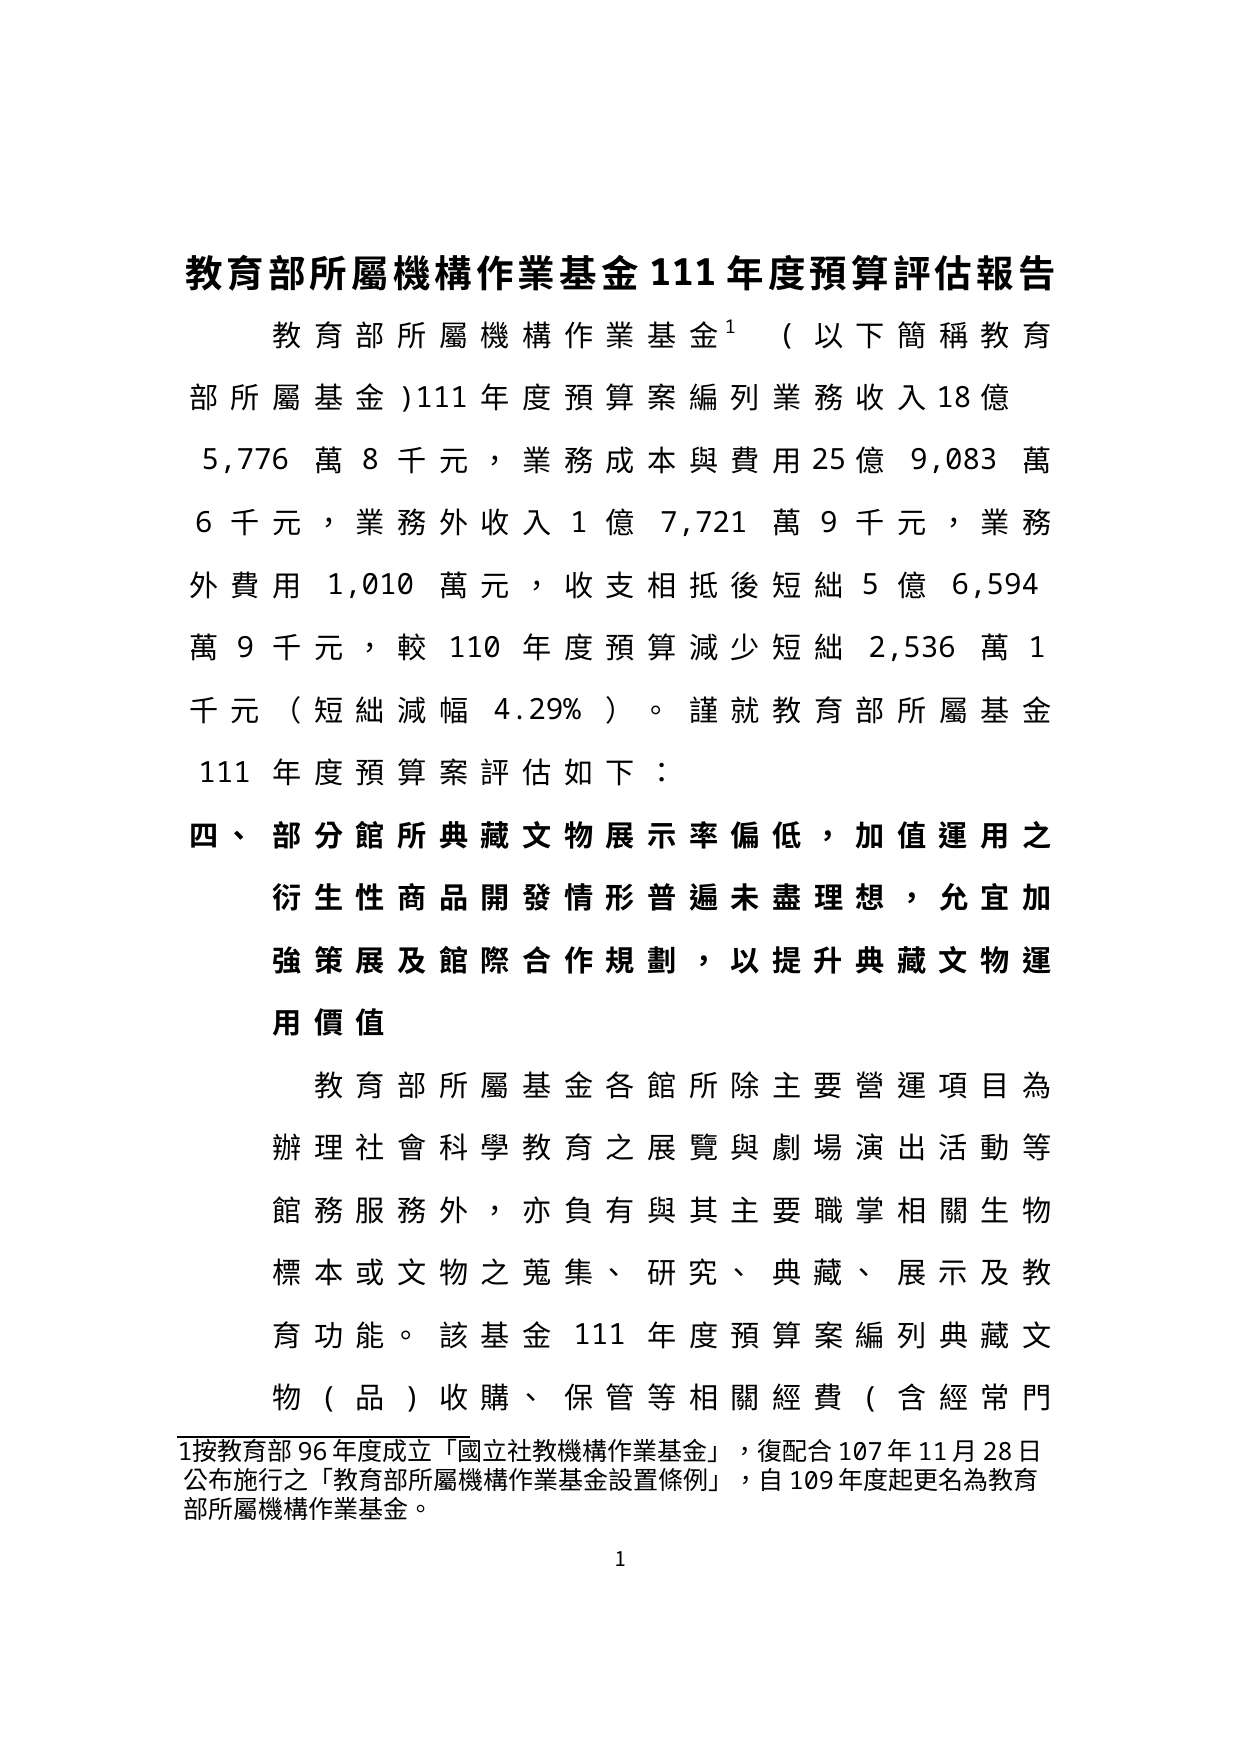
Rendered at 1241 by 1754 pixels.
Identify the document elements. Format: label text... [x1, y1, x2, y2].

text 教育部所屬機構作業基金(以下簡稱教育部所屬基金)111年度預算案編列業務收入18億5,776萬8千元，業務成本與費用25億9,083萬6千元，業務外收入1億7,721萬9千元，業務外費用1,010萬元，收支相抵後短絀5億6,594萬9千元，較110年度預算減少短絀2,536萬1千元（短絀減幅4.29%）。謹就教育部所屬基金111年度預算案評估如下： [183, 292, 1058, 792]
text 教育部所屬基金各館所除主要營運項目為辦理社會科學教育之展覽與劇場演出活動等館務服務外，亦負有與其主要職掌相關生物標本或文物之蒐集、研究、典藏、展示及教育功能。該基金111年度預算案編列典藏文物(品)收購、保管等相關經費(含經常門 [242, 1042, 1058, 1417]
text 四、部分館所典藏文物展示率偏低，加值運用之衍生性商品開發情形普遍未盡理想，允宜加強策展及館際合作規劃，以提升典藏文物運用價值 [183, 792, 1058, 1042]
text 教育部所屬機構作業基金111年度預算評估報告 [183, 229, 1058, 292]
text 按教育部96年度成立「國立社教機構作業基金」，復配合107年11月28日公布施行之「教育部所屬機構作業基金設置條例」，自109年度起更名為教育部所屬機構作業基金。 [177, 1437, 1063, 1525]
